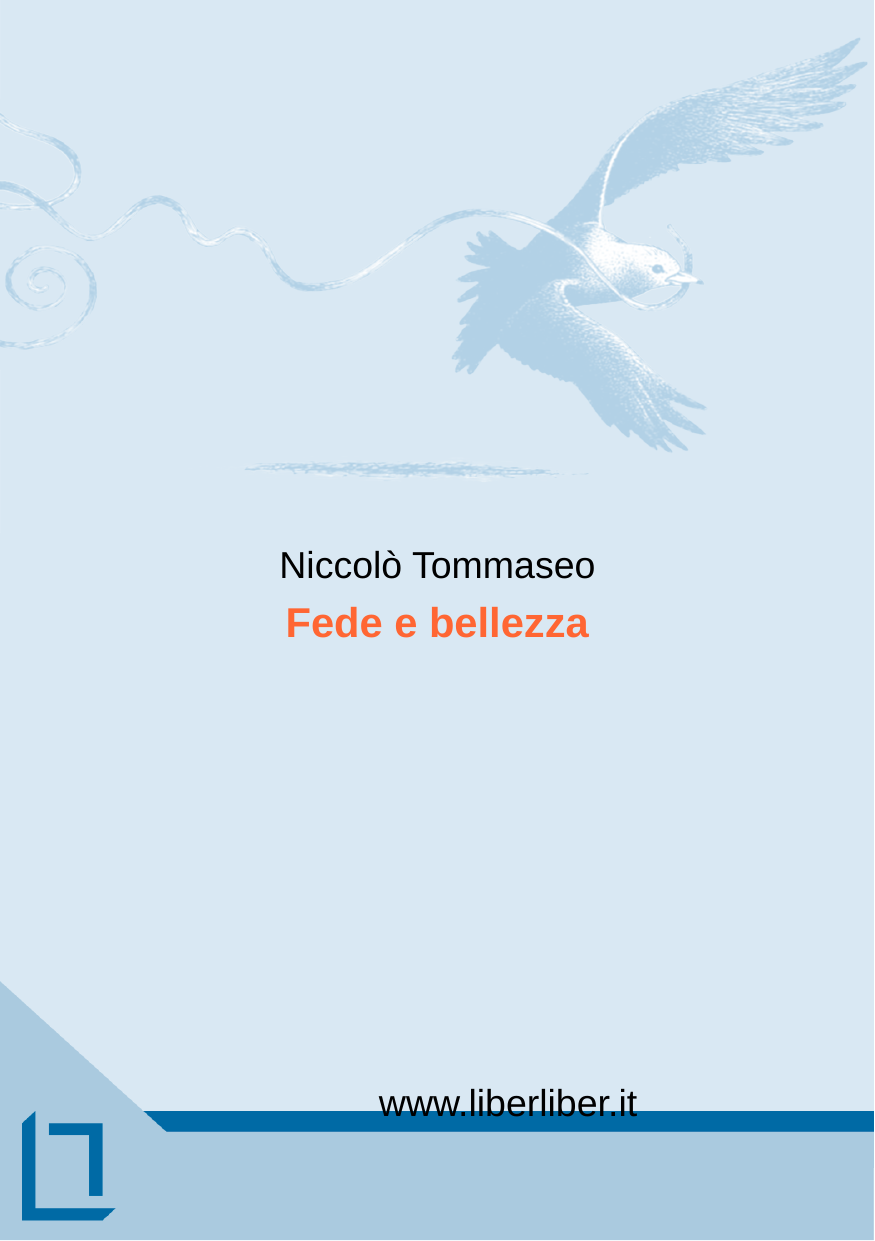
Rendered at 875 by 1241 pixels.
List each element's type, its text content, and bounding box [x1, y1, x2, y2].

text Niccolò Tommaseo [94, 543, 779, 586]
text www.liberliber.it [331, 1081, 685, 1124]
text Fede e bellezza [94, 598, 779, 646]
picture [0, 0, 874, 1241]
